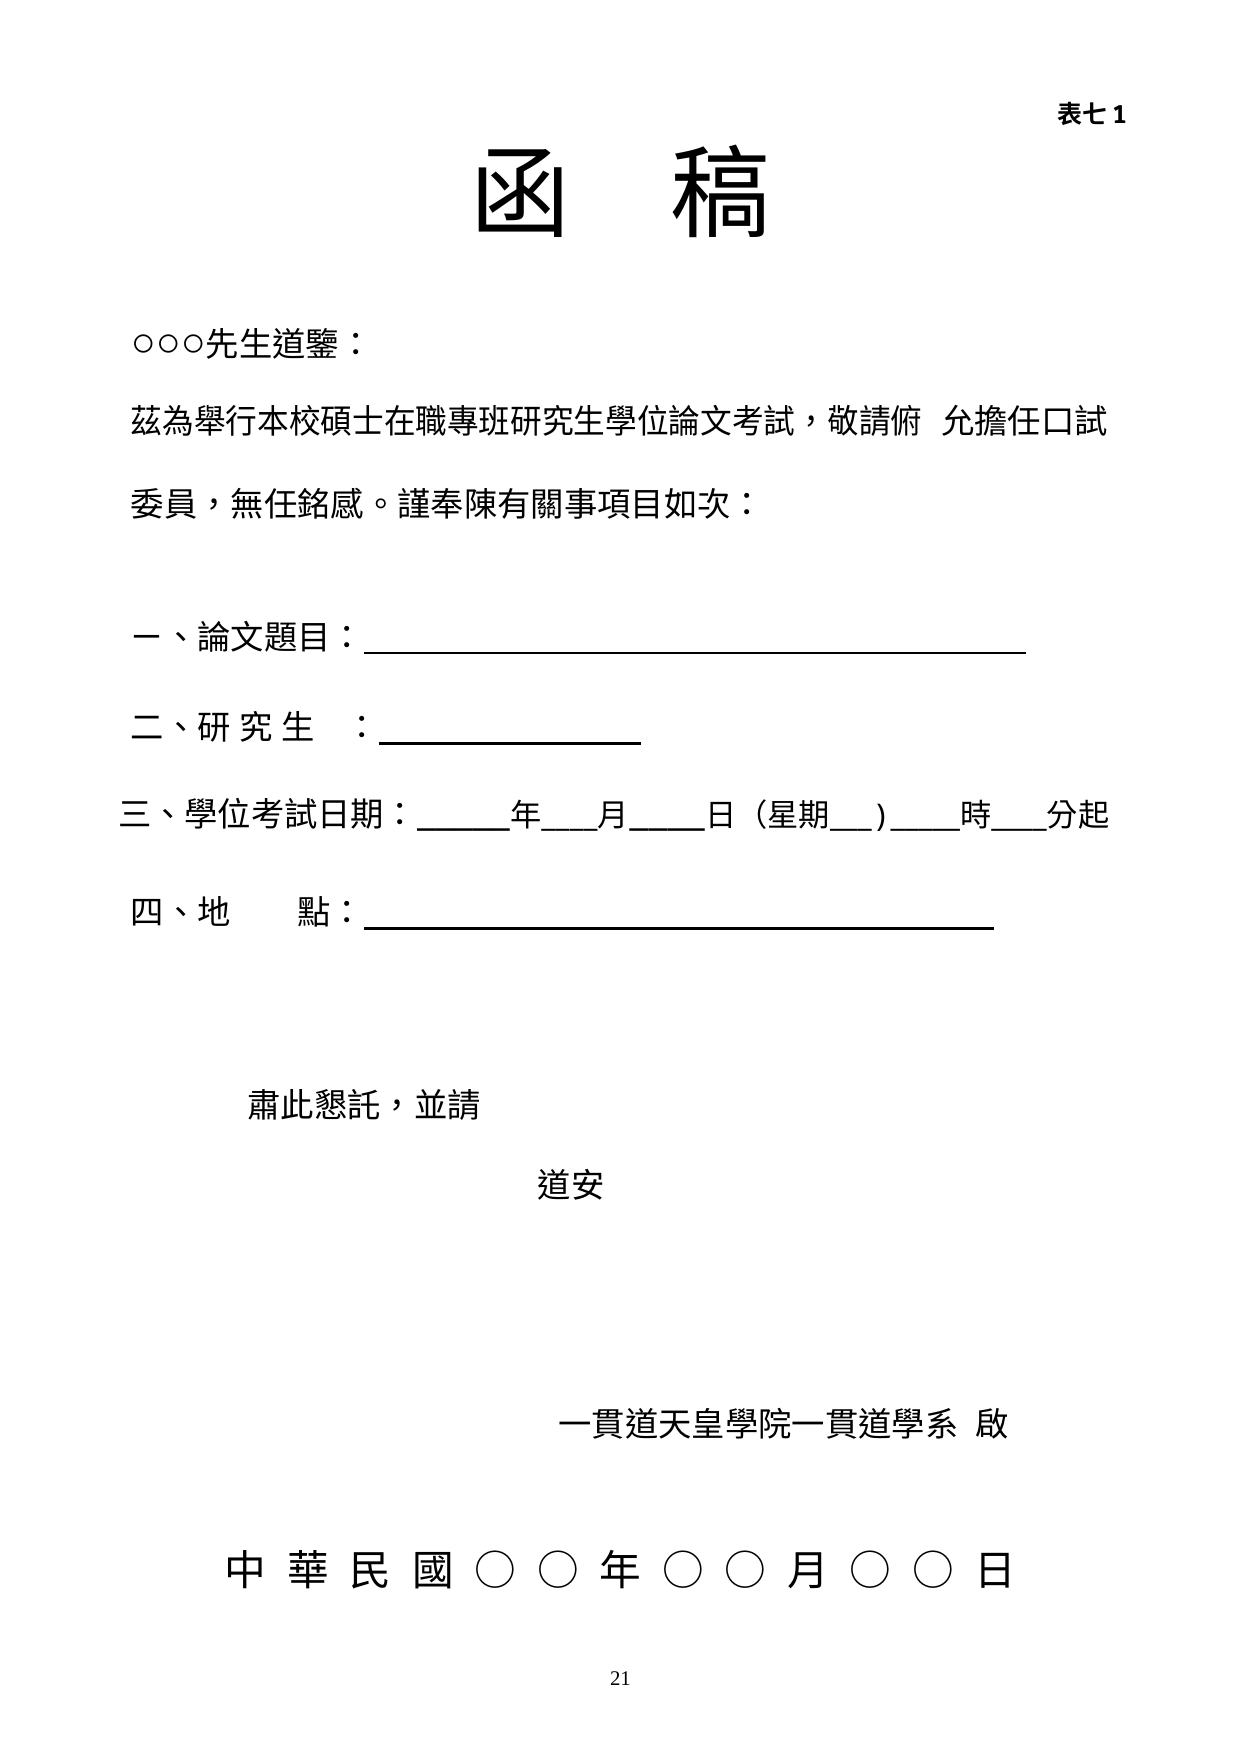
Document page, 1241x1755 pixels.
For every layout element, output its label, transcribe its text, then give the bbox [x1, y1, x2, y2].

subtitle 函 稿 [118, 87, 1157, 258]
text 表七1 [1042, 95, 1142, 131]
text 三、學位考試日期：_____年____月____日（星期___)_____時____分起 [118, 788, 1122, 836]
text ○○○先生道鑒： [131, 315, 1122, 367]
text 道安 [180, 1159, 962, 1207]
text ㄧ、論文題目： [131, 610, 1109, 659]
text 中 華 民 國 ○ ○ 年 ○ ○ 月 ○ ○ 日 [118, 1537, 1122, 1597]
text 二、研究生 ： [131, 696, 1122, 750]
text 茲為舉行本校碩士在職專班研究生學位論文考試，敬請俯 允擔任口試委員，無任銘感。謹奉陳有關事項目如次： [131, 394, 1109, 526]
text 一貫道天皇學院一貫道學系 啟 [558, 1397, 1122, 1446]
text 四、地 點： [131, 886, 1122, 934]
text 肅此懇託，並請 [247, 1079, 1122, 1127]
